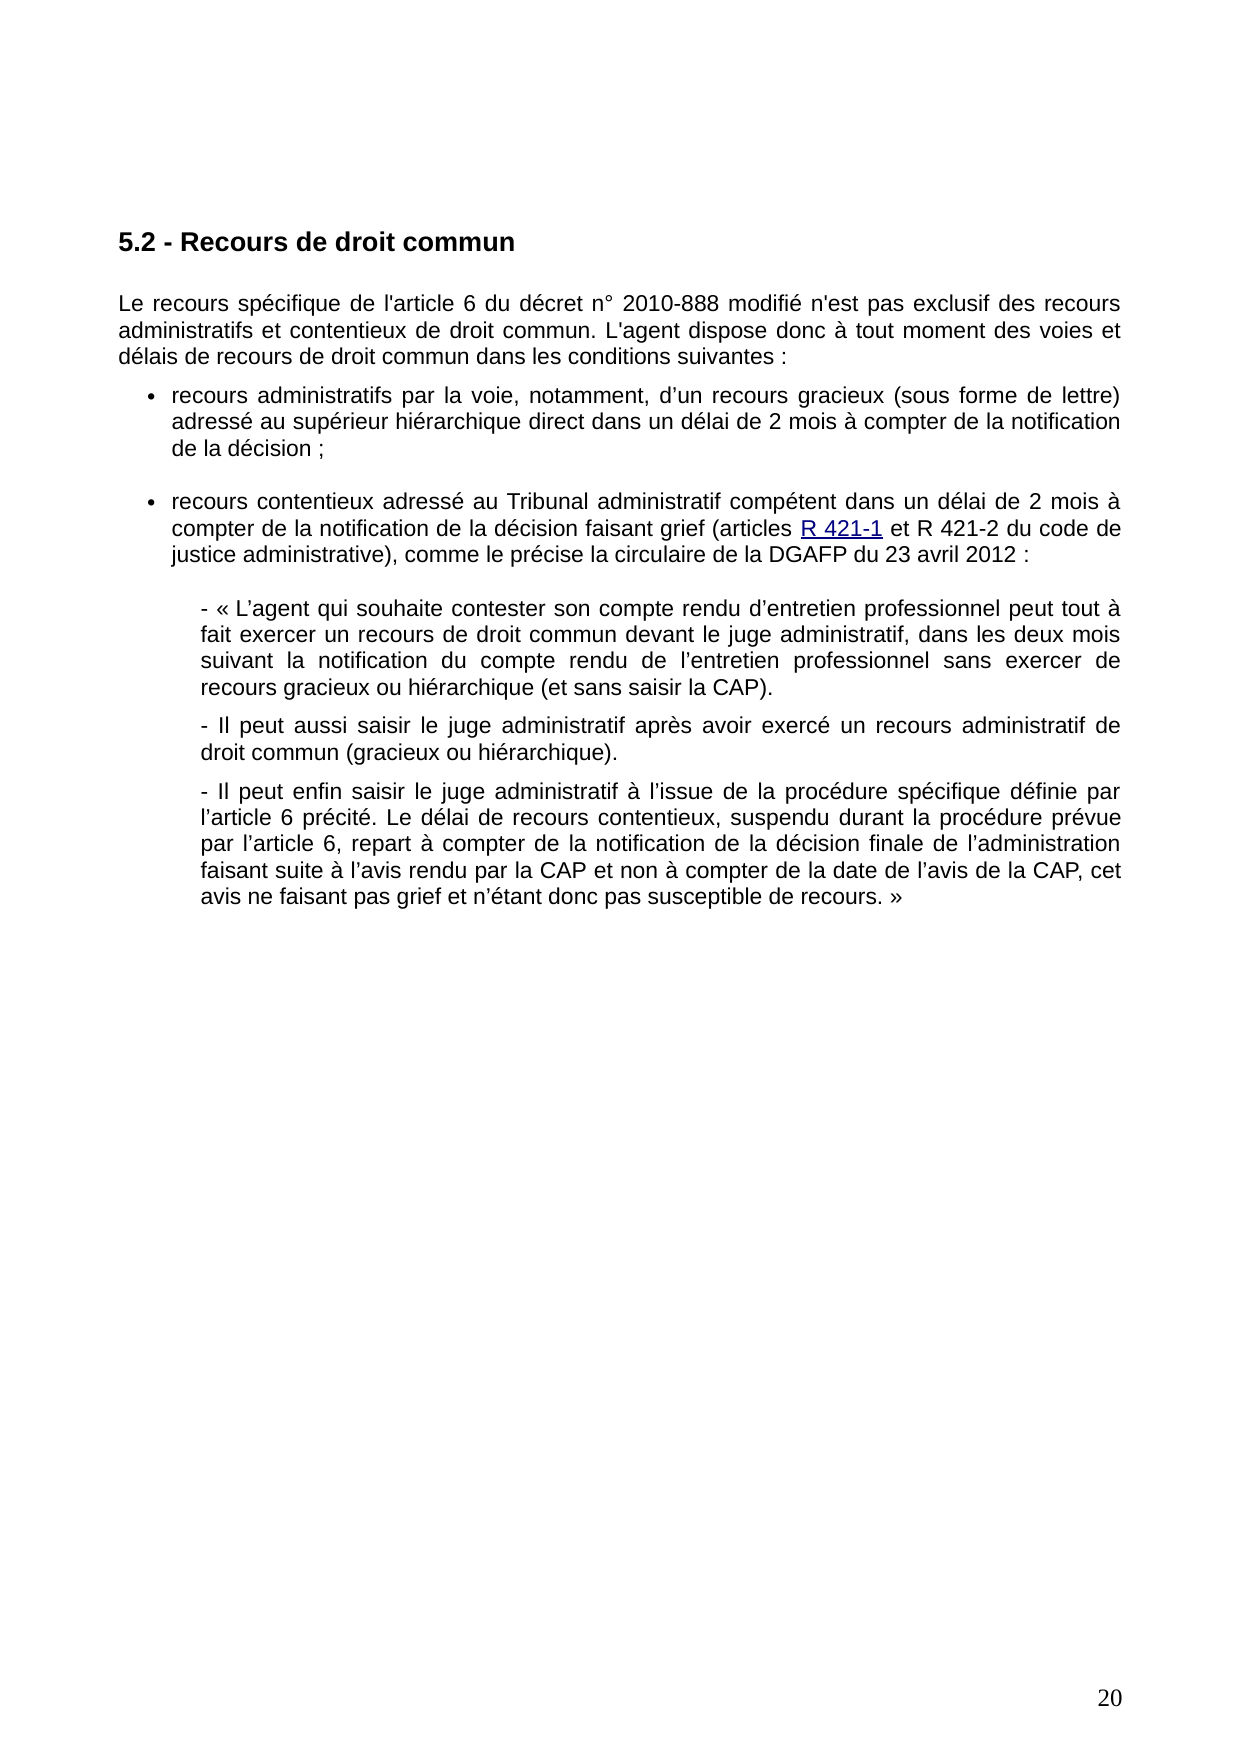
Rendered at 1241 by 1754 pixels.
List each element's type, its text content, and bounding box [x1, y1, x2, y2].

list recours administratifs par la voie, notamment, d’un recours gracieux (sous forme de lettre) adressé au supérieur hiérarchique direct dans un délai de 2 mois à compter de la notification de la décision ; [148, 382, 1122, 461]
text Le recours spécifique de l'article 6 du décret n° 2010-888 modifié n'est pas exclusif des recours administratifs et contentieux de droit commun. L'agent dispose donc à tout moment des voies et délais de recours de droit commun dans les conditions suivantes : [118, 290, 1122, 369]
text - Il peut aussi saisir le juge administratif après avoir exercé un recours administratif de droit commun (gracieux ou hiérarchique). [200, 712, 1122, 765]
list recours contentieux adressé au Tribunal administratif compétent dans un délai de 2 mois à compter de la notification de la décision faisant grief (articles R 421-1 et R 421-2 du code de justice administrative), comme le précise la circulaire de la DGAFP du 23 avril 2012 : [148, 488, 1122, 567]
text - « L’agent qui souhaite contester son compte rendu d’entretien professionnel peut tout à fait exercer un recours de droit commun devant le juge administratif, dans les deux mois suivant la notification du compte rendu de l’entretien professionnel sans exercer de recours gracieux ou hiérarchique (et sans saisir la CAP). [200, 594, 1122, 700]
text - Il peut enfin saisir le juge administratif à l’issue de la procédure spécifique définie par l’article 6 précité. Le délai de recours contentieux, suspendu durant la procédure prévue par l’article 6, repart à compter de la notification de la décision finale de l’administration faisant suite à l’avis rendu par la CAP et non à compter de la date de l’avis de la CAP, cet avis ne faisant pas grief et n’étant donc pas susceptible de recours. » [200, 778, 1122, 909]
subtitle 5.2 - Recours de droit commun [118, 226, 1122, 257]
